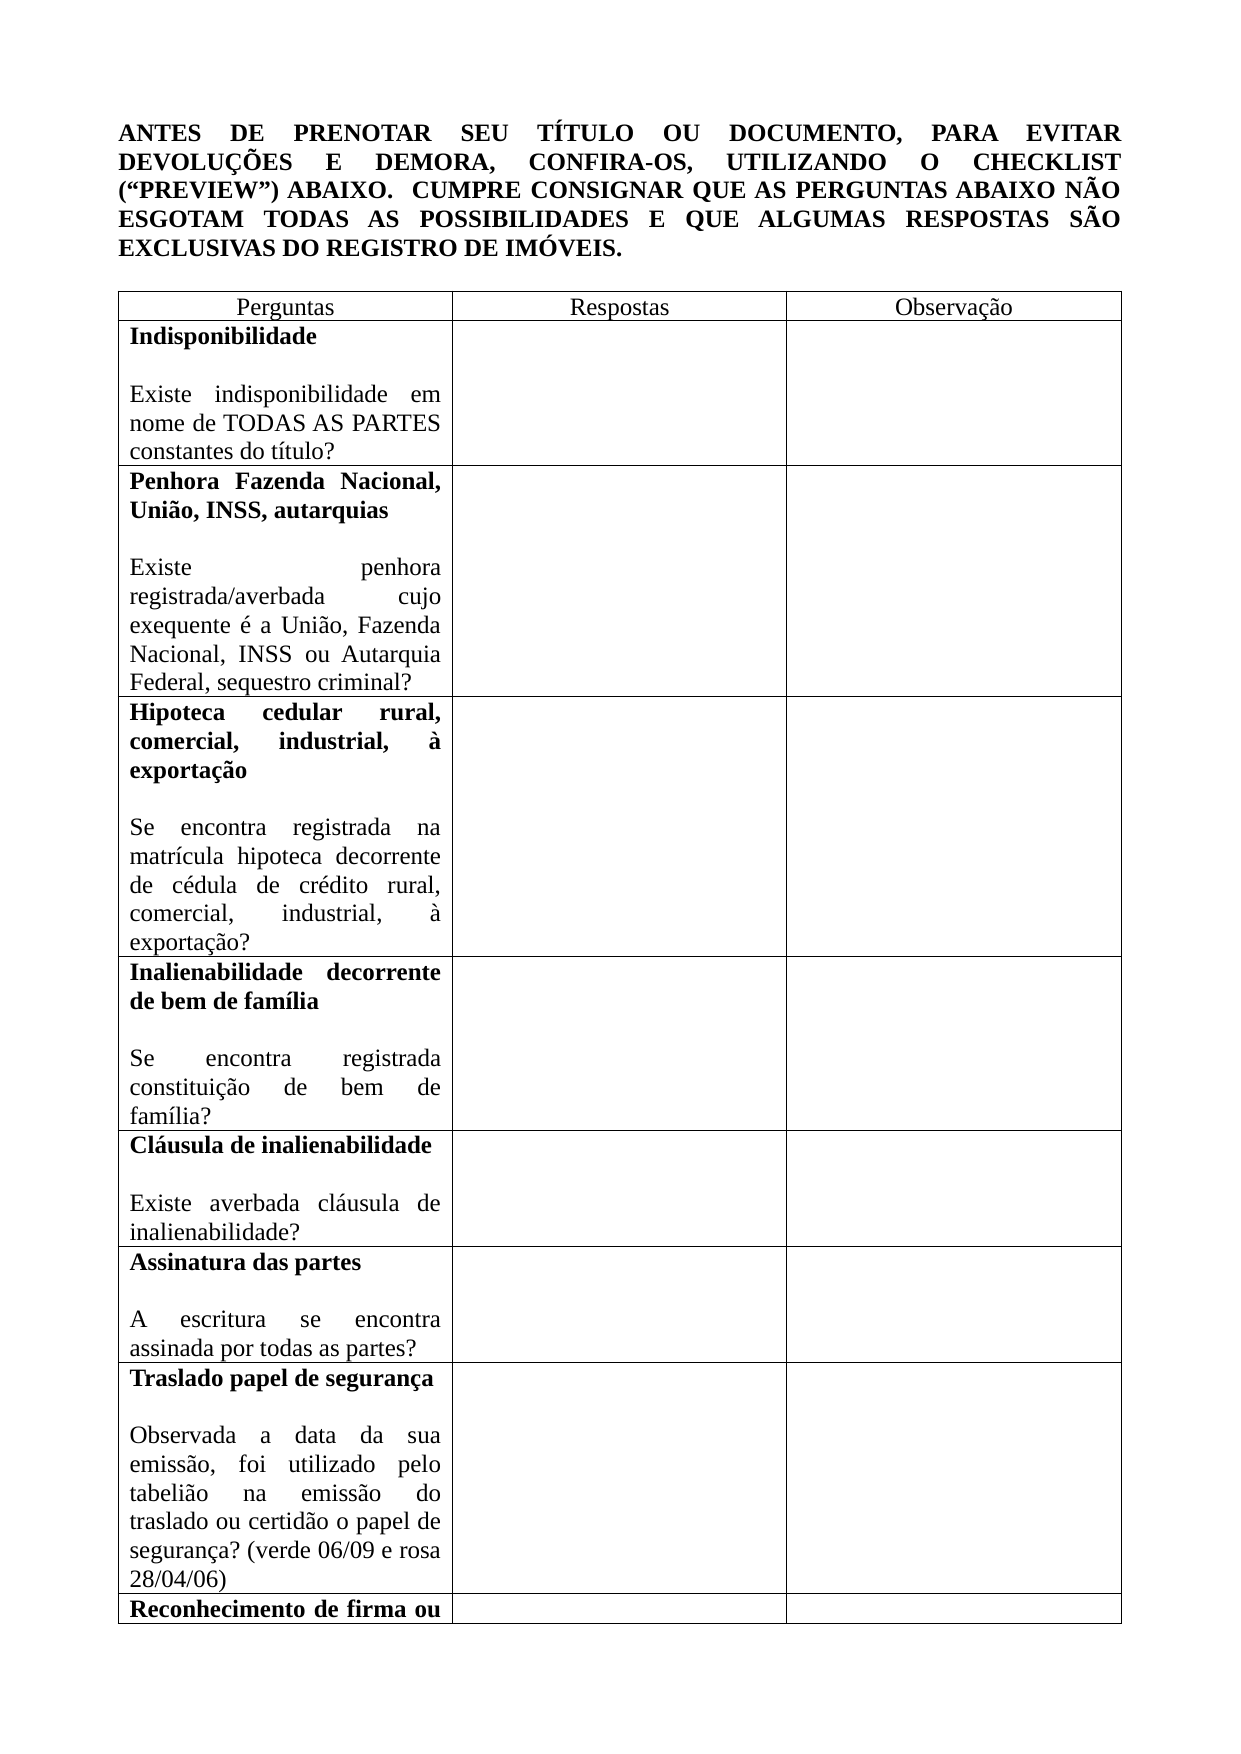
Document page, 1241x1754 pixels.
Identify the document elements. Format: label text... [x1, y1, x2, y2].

table_cell [787, 466, 1121, 696]
table_cell [453, 466, 786, 696]
table_cell [453, 1594, 786, 1622]
table_cell Traslado papel de segurança Observada a data da sua emissão, foi utilizado pelo tabelião na emissão do traslado ou certidão o papel de segurança? (verde 06/09 e rosa 28/04/06) [119, 1363, 452, 1593]
table_cell [787, 1363, 1121, 1593]
table_cell [787, 1594, 1121, 1622]
table_cell [453, 957, 786, 1129]
table_cell Indisponibilidade Existe indisponibilidade em nome de TODAS AS PARTES constantes do título? [119, 321, 452, 465]
table_header Respostas [453, 292, 786, 320]
table_cell [787, 321, 1121, 465]
table_cell Penhora Fazenda Nacional, União, INSS, autarquias Existe penhora registrada/averbada cujo exequente é a União, Fazenda Nacional, INSS ou Autarquia Federal, sequestro criminal? [119, 466, 452, 696]
table_cell [453, 1247, 786, 1362]
table_cell Hipoteca cedular rural, comercial, industrial, à exportação Se encontra registrada na matrícula hipoteca decorrente de cédula de crédito rural, comercial, industrial, à exportação? [119, 697, 452, 956]
table_cell Inalienabilidade decorrente de bem de família Se encontra registrada constituição de bem de família? [119, 957, 452, 1129]
table_cell Assinatura das partes A escritura se encontra assinada por todas as partes? [119, 1247, 452, 1362]
table_header Perguntas [119, 292, 452, 320]
table_cell [453, 1363, 786, 1593]
table_cell [787, 957, 1121, 1129]
table_cell [787, 1131, 1121, 1246]
table_cell [453, 321, 786, 465]
table_cell [453, 1131, 786, 1246]
text ANTES DE PRENOTAR SEU TÍTULO OU DOCUMENTO, PARA EVITAR DEVOLUÇÕES E DEMORA, CONFIRA-OS, UTILIZANDO O CHECKLIST (“PREVIEW”) ABAIXO. CUMPRE CONSIGNAR QUE AS PERGUNTAS ABAIXO NÃO ESGOTAM TODAS AS POSSIBILIDADES E QUE ALGUMAS RESPOSTAS SÃO EXCLUSIVAS DO REGISTRO DE IMÓVEIS. [118, 118, 1122, 262]
table_cell [787, 1247, 1121, 1362]
table_cell Reconhecimento de firma ou [119, 1594, 452, 1622]
table_cell [453, 697, 786, 956]
table_header Observação [787, 292, 1121, 320]
table_cell Cláusula de inalienabilidade Existe averbada cláusula de inalienabilidade? [119, 1131, 452, 1246]
table_cell [787, 697, 1121, 956]
